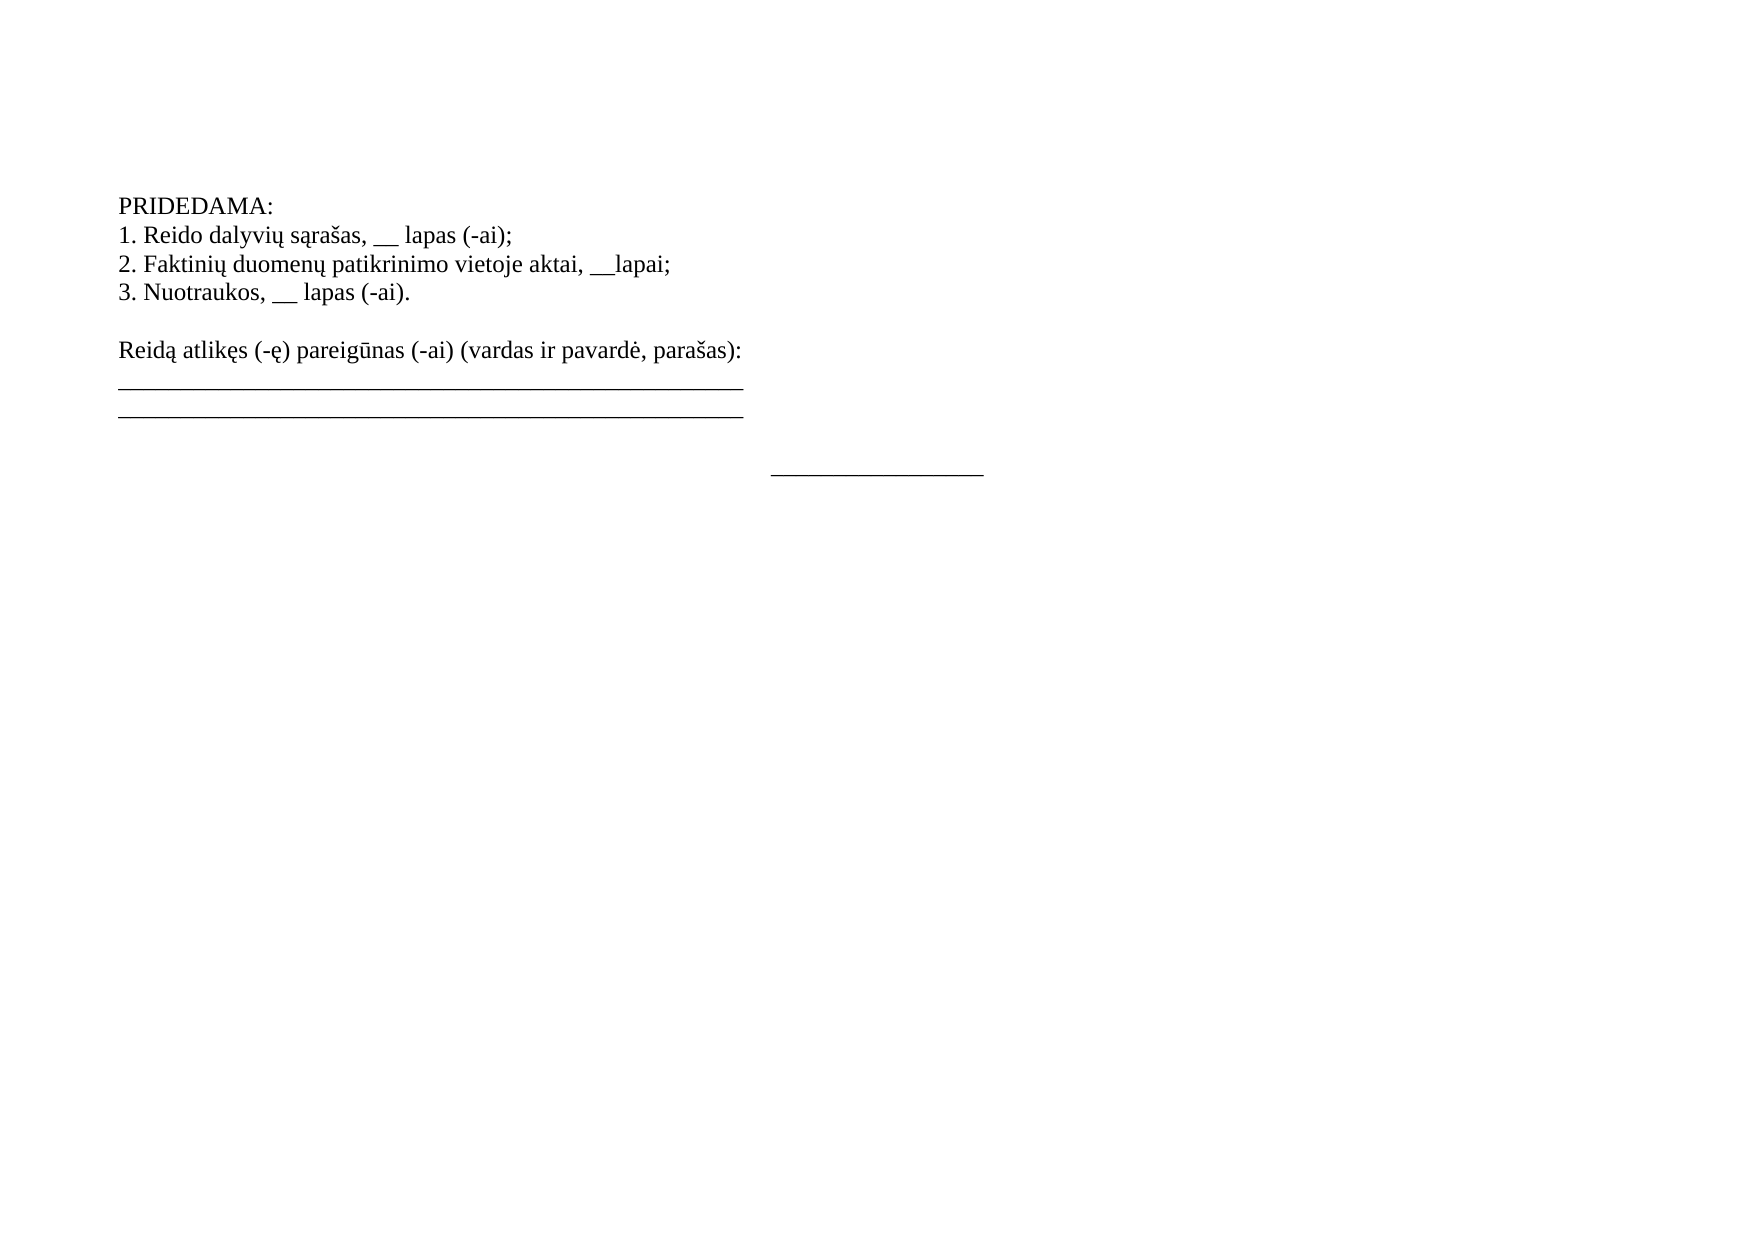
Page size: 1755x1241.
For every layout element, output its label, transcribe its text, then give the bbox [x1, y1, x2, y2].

text __________________________________________________ [118, 392, 1636, 421]
text 2. Faktinių duomenų patikrinimo vietoje aktai, __lapai; [118, 249, 1636, 277]
text 1. Reido dalyvių sąrašas, __ lapas (-ai); [118, 220, 1636, 249]
text _________________ [118, 450, 1636, 479]
text Reidą atlikęs (-ę) pareigūnas (-ai) (vardas ir pavardė, parašas): [118, 335, 1636, 364]
text PRIDEDAMA: [118, 191, 1636, 220]
text 3. Nuotraukos, __ lapas (-ai). [118, 277, 1636, 306]
text __________________________________________________ [118, 364, 1636, 392]
